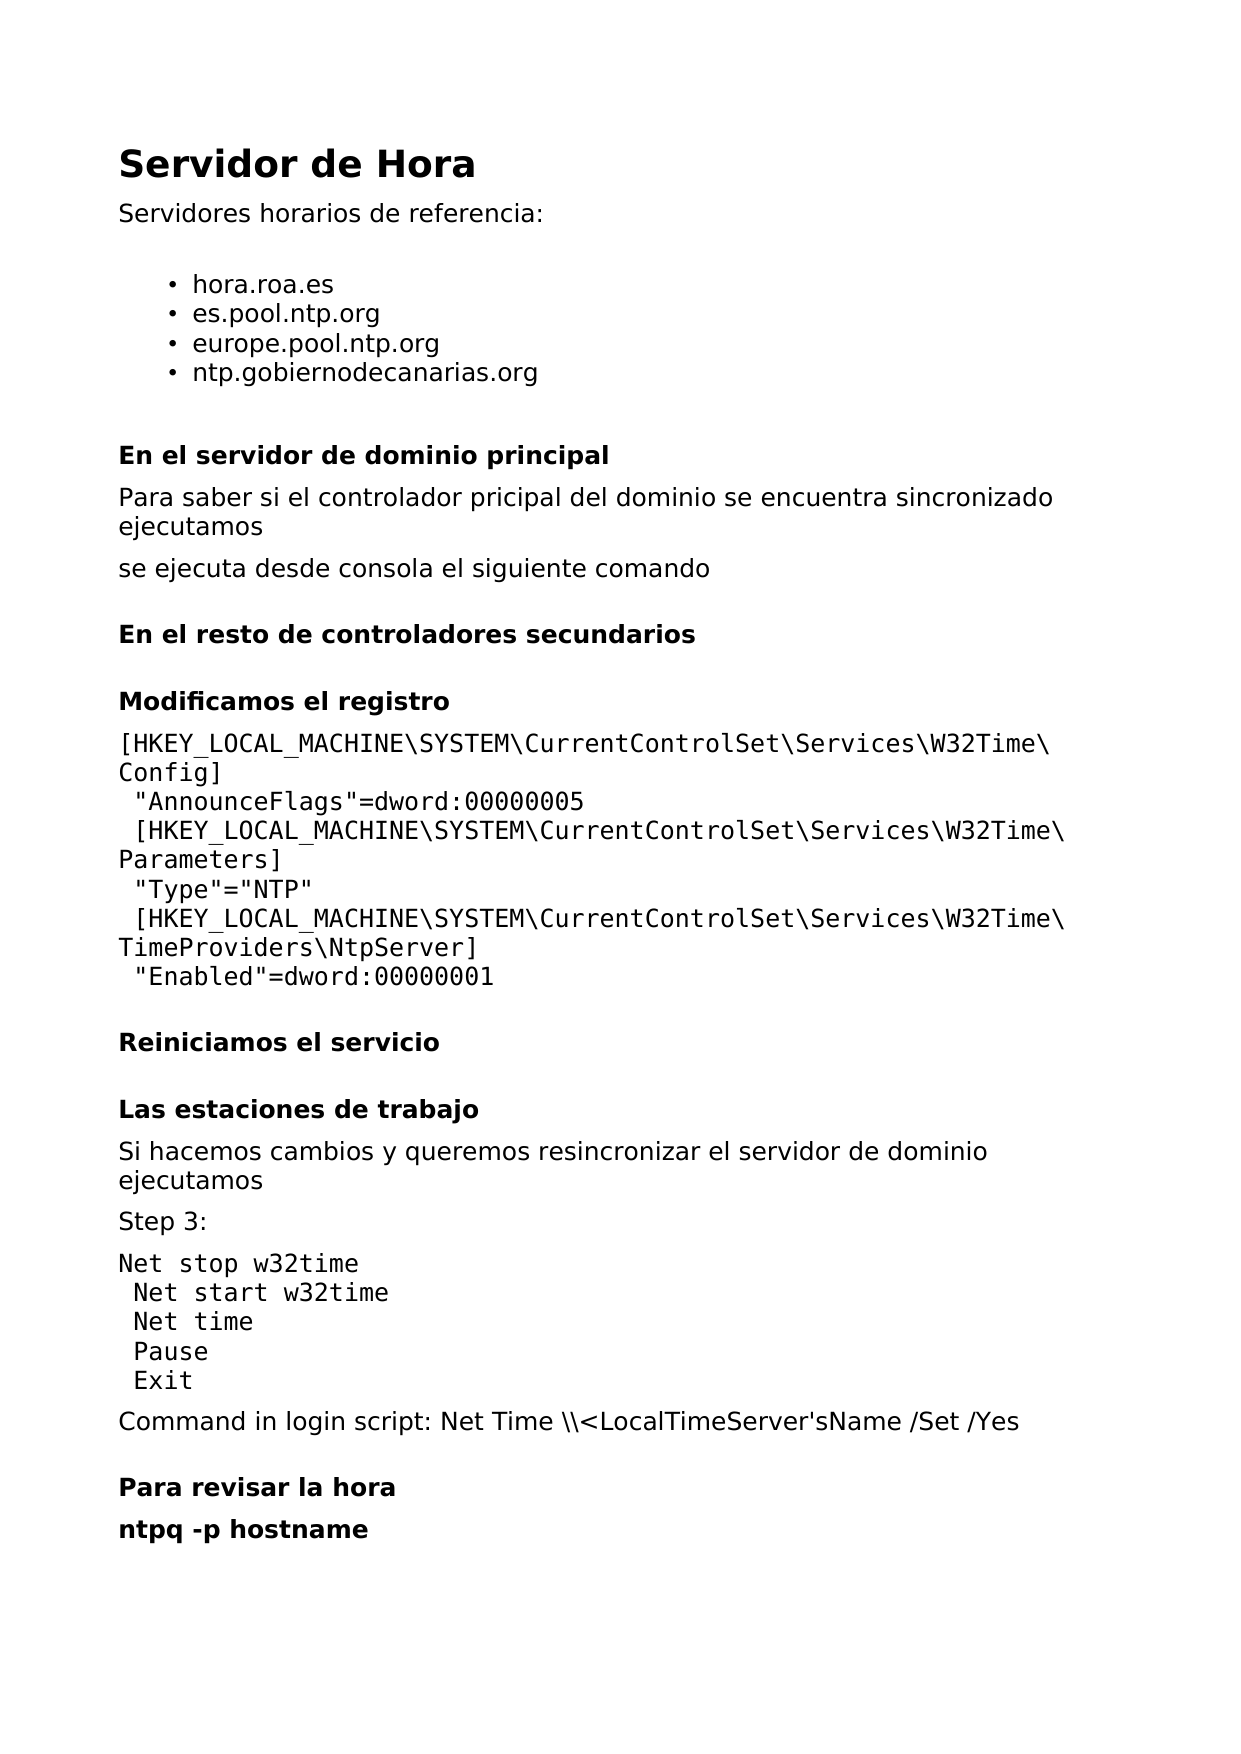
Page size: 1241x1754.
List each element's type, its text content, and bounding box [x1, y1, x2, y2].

subtitle Las estaciones de trabajo [118, 1095, 1122, 1124]
text ntpq -p hostname [118, 1515, 1122, 1544]
list ntp.gobiernodecanarias.org [177, 358, 1122, 387]
subtitle Servidor de Hora [118, 143, 1122, 187]
subtitle En el servidor de dominio principal [118, 442, 1122, 471]
text Net stop w32time Net start w32time Net time Pause Exit [118, 1249, 1122, 1395]
subtitle Reiniciamos el servicio [118, 1028, 1122, 1057]
text Command in login script: Net Time \\<LocalTimeServer'sName /Set /Yes [118, 1407, 1122, 1436]
subtitle En el resto de controladores secundarios [118, 621, 1122, 650]
subtitle Para revisar la hora [118, 1473, 1122, 1503]
text Si hacemos cambios y queremos resincronizar el servidor de dominio ejecutamos [118, 1137, 1122, 1195]
list es.pool.ntp.org [177, 299, 1122, 329]
subtitle Modificamos el registro [118, 687, 1122, 717]
text Step 3: [118, 1207, 1122, 1237]
text Para saber si el controlador pricipal del dominio se encuentra sincronizado ejecutamos [118, 483, 1122, 542]
text [HKEY_LOCAL_MACHINE\SYSTEM\CurrentControlSet\Services\W32Time\Config] "AnnounceFlags"=dword:00000005 [HKEY_LOCAL_MACHINE\SYSTEM\CurrentControlSet\Services\W32Time\Parameters] "Type"="NTP" [HKEY_LOCAL_MACHINE\SYSTEM\CurrentControlSet\Services\W32Time\TimeProviders\NtpServer] "Enabled"=dword:00000001 [118, 729, 1122, 992]
text se ejecuta desde consola el siguiente comando [118, 554, 1122, 583]
text Servidores horarios de referencia: [118, 199, 1122, 228]
list hora.roa.es [177, 270, 1122, 299]
list europe.pool.ntp.org [177, 329, 1122, 358]
